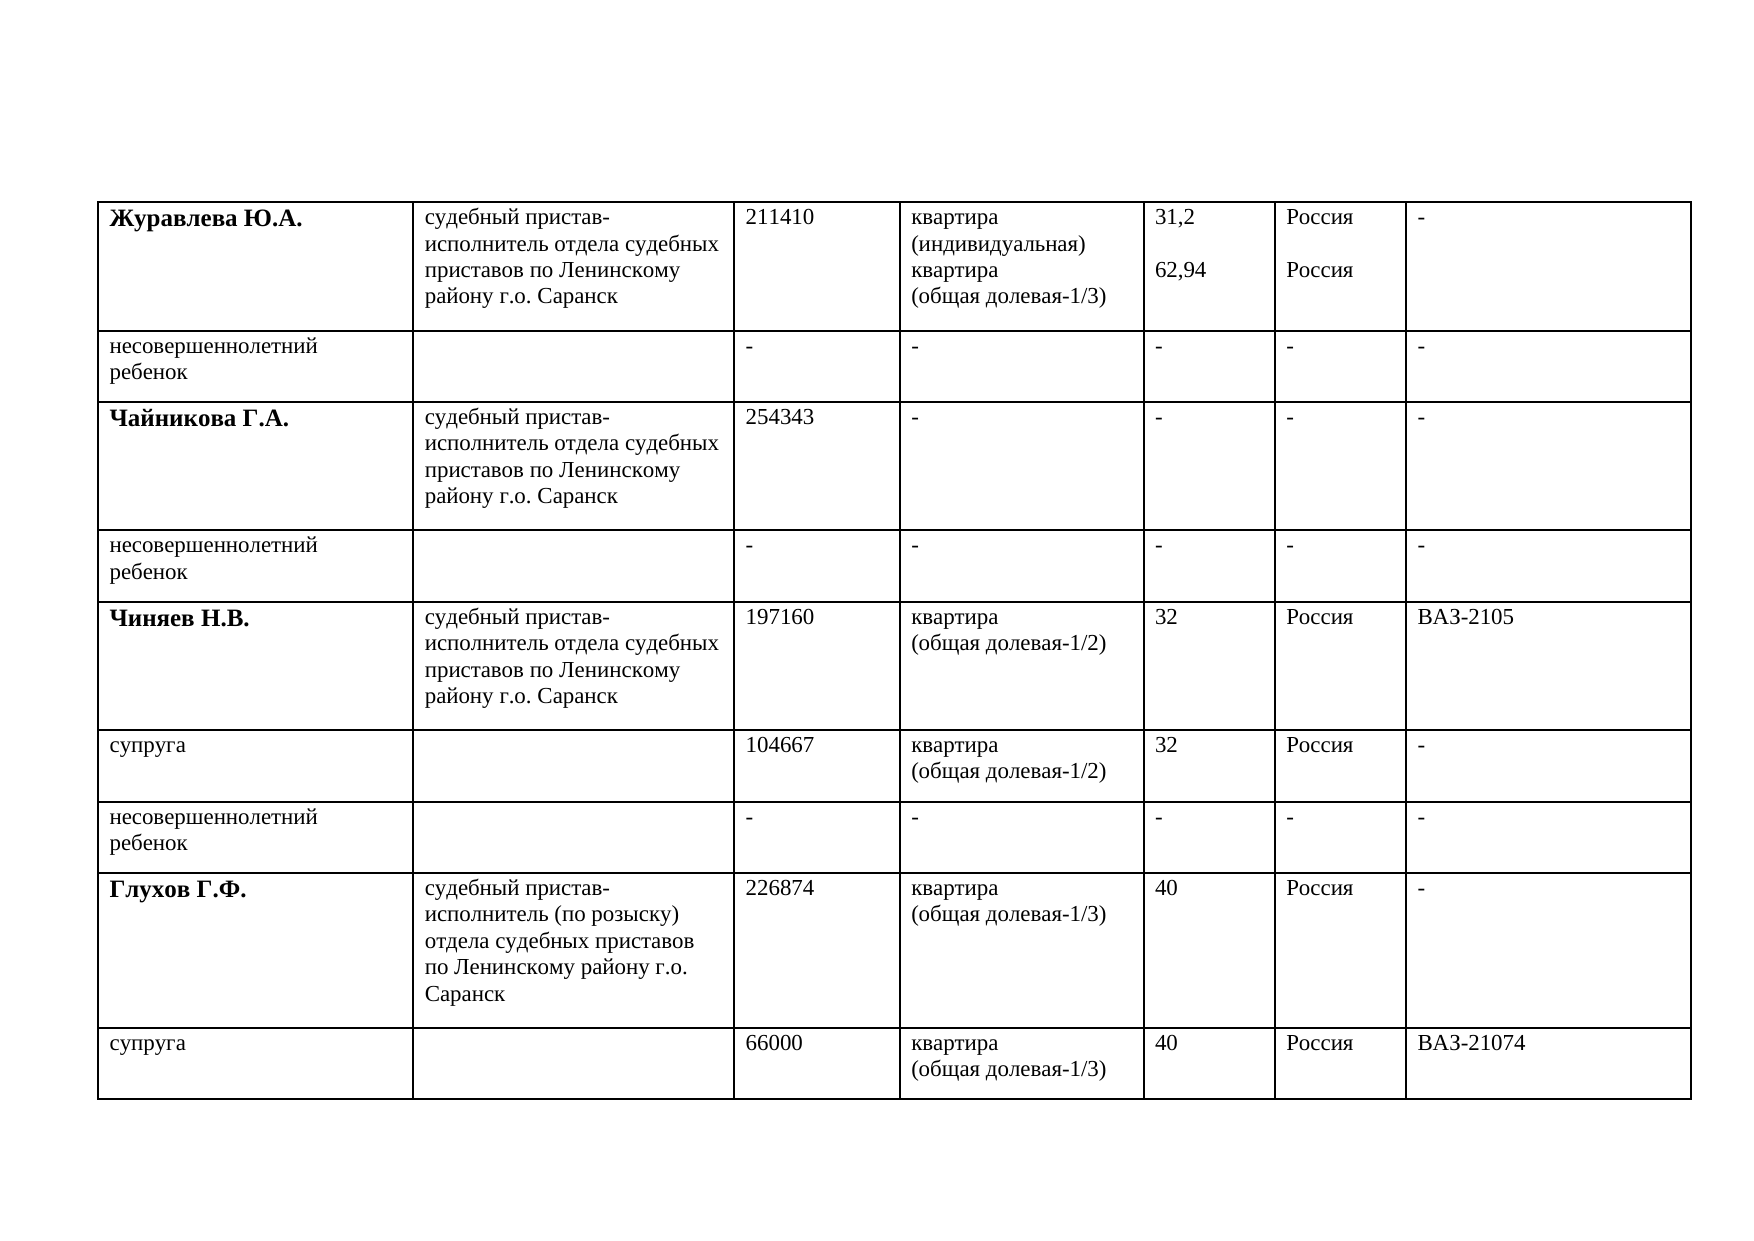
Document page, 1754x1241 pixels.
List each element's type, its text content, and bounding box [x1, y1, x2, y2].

table_cell 40 [1145, 874, 1274, 1027]
table_cell ВАЗ-21074 [1407, 1029, 1690, 1098]
table_cell ВАЗ-2105 [1407, 603, 1690, 729]
table_cell Журавлева Ю.А. [99, 203, 412, 329]
table_cell супруга [99, 1029, 412, 1098]
table_cell - [901, 403, 1143, 529]
table_cell - [1145, 332, 1274, 401]
table_cell 104667 [735, 731, 899, 801]
table_cell судебный пристав-исполнитель отдела судебных приставов по Ленинскому району г.о. Саранск [414, 603, 733, 729]
table_cell - [1407, 731, 1690, 801]
table_cell [414, 531, 733, 601]
table_cell Чайникова Г.А. [99, 403, 412, 529]
table_cell [414, 803, 733, 872]
table_cell Чиняев Н.В. [99, 603, 412, 729]
table_cell 31,2 62,94 [1145, 203, 1274, 329]
table_cell - [735, 332, 899, 401]
table_cell супруга [99, 731, 412, 801]
table_cell - [1407, 803, 1690, 872]
table_cell - [1276, 531, 1405, 601]
table_cell - [901, 803, 1143, 872]
table_cell квартира (общая долевая-1/2) [901, 731, 1143, 801]
table_cell Россия [1276, 731, 1405, 801]
table_cell квартира (общая долевая-1/2) [901, 603, 1143, 729]
table_cell 197160 [735, 603, 899, 729]
table_cell 32 [1145, 603, 1274, 729]
table_cell - [901, 332, 1143, 401]
table_cell 32 [1145, 731, 1274, 801]
table_cell квартира (индивидуальная) квартира (общая долевая-1/3) [901, 203, 1143, 329]
table_cell 254343 [735, 403, 899, 529]
table_cell Россия [1276, 603, 1405, 729]
table_cell - [1145, 531, 1274, 601]
table_cell судебный пристав-исполнитель отдела судебных приставов по Ленинскому району г.о. Саранск [414, 203, 733, 329]
table_cell судебный пристав-исполнитель (по розыску) отдела судебных приставов по Ленинскому району г.о. Саранск [414, 874, 733, 1027]
table_cell - [1407, 403, 1690, 529]
table_cell судебный пристав-исполнитель отдела судебных приставов по Ленинскому району г.о. Саранск [414, 403, 733, 529]
table_cell - [735, 803, 899, 872]
table_cell квартира (общая долевая-1/3) [901, 874, 1143, 1027]
table_cell [414, 731, 733, 801]
table_cell - [901, 531, 1143, 601]
table_cell [414, 1029, 733, 1098]
table_cell 40 [1145, 1029, 1274, 1098]
table_cell [414, 332, 733, 401]
table_cell - [1276, 332, 1405, 401]
table_cell Глухов Г.Ф. [99, 874, 412, 1027]
table_cell - [735, 531, 899, 601]
table_cell - [1276, 403, 1405, 529]
table_cell - [1145, 403, 1274, 529]
table_cell Россия [1276, 874, 1405, 1027]
table_cell - [1407, 332, 1690, 401]
table_cell несовершеннолетний ребенок [99, 332, 412, 401]
table_cell - [1407, 874, 1690, 1027]
table_cell несовершеннолетний ребенок [99, 803, 412, 872]
table_cell Россия Россия [1276, 203, 1405, 329]
table_cell квартира (общая долевая-1/3) [901, 1029, 1143, 1098]
table_cell 211410 [735, 203, 899, 329]
table_cell - [1407, 203, 1690, 329]
table_cell 66000 [735, 1029, 899, 1098]
table_cell - [1407, 531, 1690, 601]
table_cell 226874 [735, 874, 899, 1027]
table_cell несовершеннолетний ребенок [99, 531, 412, 601]
table_cell Россия [1276, 1029, 1405, 1098]
table_cell - [1276, 803, 1405, 872]
table_cell - [1145, 803, 1274, 872]
